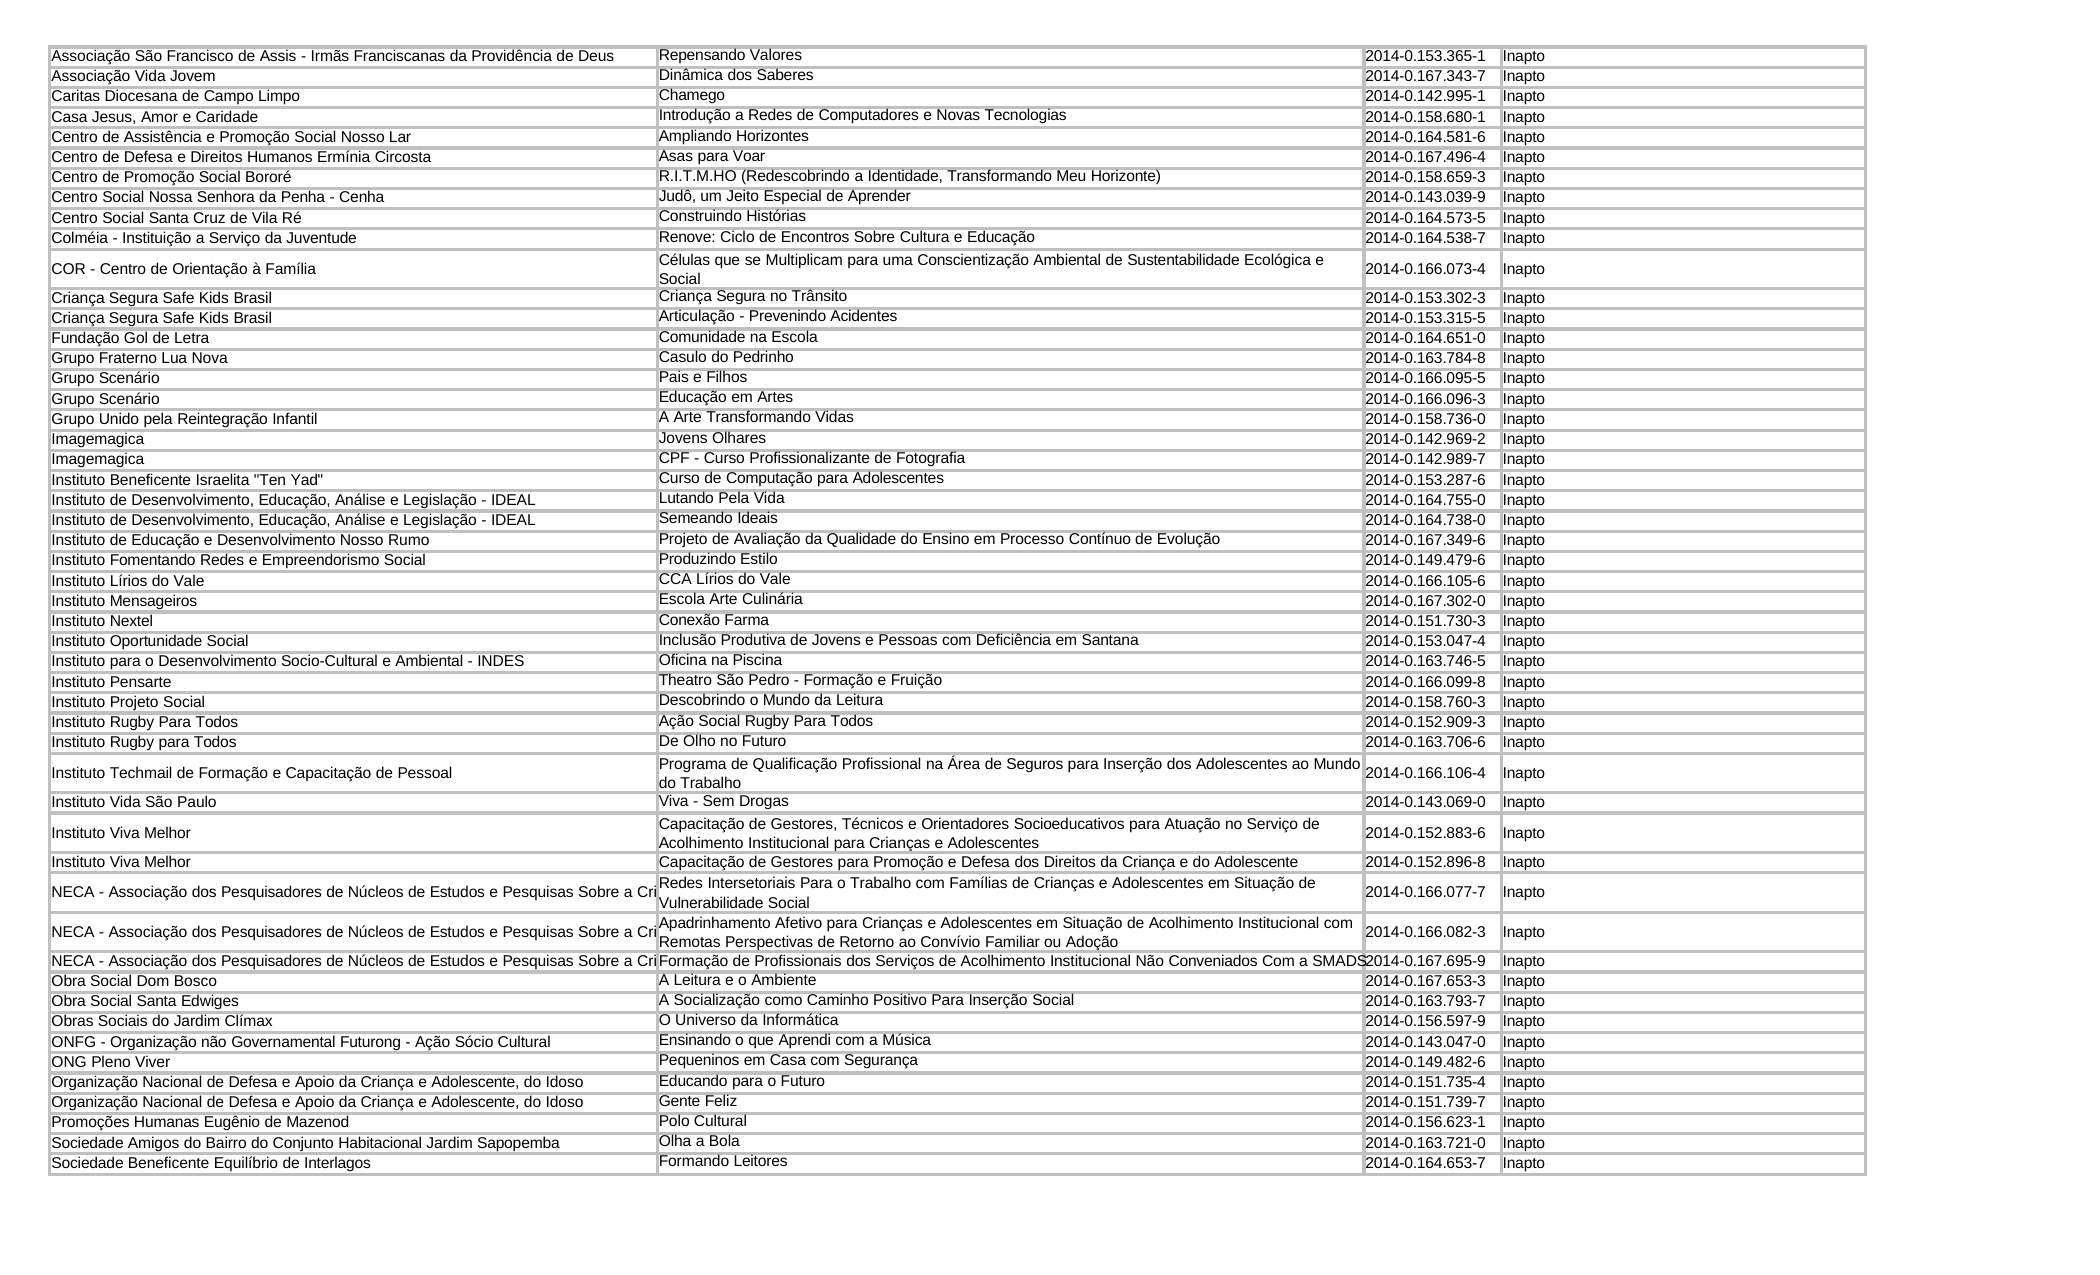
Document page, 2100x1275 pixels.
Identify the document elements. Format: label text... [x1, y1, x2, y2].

table_cell 2014-0.167.349-6 [1366, 533, 1500, 550]
table_cell Centro de Promoção Social Bororé [51, 170, 656, 187]
table_cell Inapto [1503, 210, 1864, 227]
table_cell Formando Leitores [659, 1155, 1362, 1172]
table_cell Inapto [1503, 351, 1864, 368]
table_cell Inapto [1503, 1095, 1864, 1112]
table_cell NECA - Associação dos Pesquisadores de Núcleos de Estudos e Pesquisas Sobre a Cri [51, 953, 656, 970]
table_cell Inapto [1503, 513, 1864, 529]
table_cell Grupo Unido pela Reintegração Infantil [51, 411, 656, 428]
table_cell Descobrindo o Mundo da Leitura [659, 694, 1362, 711]
table_cell Capacitação de Gestores, Técnicos e Orientadores Socioeducativos para Atuação no Serviço de Acolhimento Institucional para Crianças e Adolescentes [659, 815, 1362, 851]
table_cell Inapto [1503, 654, 1864, 671]
table_cell Inapto [1503, 69, 1864, 86]
table_cell Inapto [1503, 573, 1864, 590]
table_header Inapto [1503, 49, 1864, 66]
table_cell NECA - Associação dos Pesquisadores de Núcleos de Estudos e Pesquisas Sobre a Cri [51, 874, 656, 911]
table_cell 2014-0.152.909-3 [1366, 715, 1500, 732]
table_cell Associação Vida Jovem [51, 69, 656, 86]
table_cell Centro de Assistência e Promoção Social Nosso Lar [51, 129, 656, 146]
table_cell Instituto de Desenvolvimento, Educação, Análise e Legislação - IDEAL [51, 513, 656, 529]
table_cell Inapto [1503, 391, 1864, 408]
table_cell Instituto Viva Melhor [51, 854, 656, 871]
table_cell 2014-0.166.096-3 [1366, 391, 1500, 408]
table_cell 2014-0.166.106-4 [1366, 755, 1500, 791]
table_cell Sociedade Amigos do Bairro do Conjunto Habitacional Jardim Sapopemba [51, 1135, 656, 1152]
table_cell Instituto Projeto Social [51, 694, 656, 711]
table_cell Oficina na Piscina [659, 654, 1362, 671]
table_cell Instituto Beneficente Israelita "Ten Yad" [51, 472, 656, 489]
table_cell 2014-0.164.651-0 [1366, 331, 1500, 348]
table_cell Lutando Pela Vida [659, 492, 1362, 509]
table_cell 2014-0.153.287-6 [1366, 472, 1500, 489]
table_cell 2014-0.164.581-6 [1366, 129, 1500, 146]
table_cell 2014-0.163.793-7 [1366, 994, 1500, 1011]
table_cell 2014-0.166.095-5 [1366, 371, 1500, 388]
table_cell 2014-0.167.653-3 [1366, 974, 1500, 991]
table_cell Pequeninos em Casa com Segurança [659, 1054, 1362, 1071]
table_cell Organização Nacional de Defesa e Apoio da Criança e Adolescente, do Idoso [51, 1075, 656, 1092]
table_cell Instituto Lírios do Vale [51, 573, 656, 590]
table_cell Curso de Computação para Adolescentes [659, 472, 1362, 489]
table_cell Obras Sociais do Jardim Clímax [51, 1014, 656, 1031]
table_cell Inapto [1503, 533, 1864, 550]
table_cell 2014-0.151.735-4 [1366, 1075, 1500, 1092]
table_cell Asas para Voar [659, 150, 1362, 167]
table_cell Inapto [1503, 794, 1864, 811]
table_cell Criança Segura Safe Kids Brasil [51, 290, 656, 307]
table_cell Colméia - Instituição a Serviço da Juventude [51, 230, 656, 247]
table_cell Instituto Oportunidade Social [51, 634, 656, 651]
table_cell Inapto [1503, 109, 1864, 126]
table_cell 2014-0.156.623-1 [1366, 1115, 1500, 1132]
table_cell Judô, um Jeito Especial de Aprender [659, 190, 1362, 207]
table_cell 2014-0.142.969-2 [1366, 432, 1500, 449]
table_cell Inapto [1503, 1034, 1864, 1051]
table_header Associação São Francisco de Assis - Irmãs Franciscanas da Providência de Deus [51, 49, 656, 66]
table_cell Casulo do Pedrinho [659, 351, 1362, 368]
table_cell Inapto [1503, 1115, 1864, 1132]
table_cell Inapto [1503, 452, 1864, 469]
table_cell Articulação - Prevenindo Acidentes [659, 310, 1362, 327]
table_cell Comunidade na Escola [659, 331, 1362, 348]
table_cell 2014-0.167.302-0 [1366, 593, 1500, 610]
table_cell Inapto [1503, 251, 1864, 287]
table_cell Inapto [1503, 310, 1864, 327]
table_cell Introdução a Redes de Computadores e Novas Tecnologias [659, 109, 1362, 126]
table_cell Inapto [1503, 129, 1864, 146]
table_cell Instituto Mensageiros [51, 593, 656, 610]
table_cell Pais e Filhos [659, 371, 1362, 388]
table_cell Criança Segura no Trânsito [659, 290, 1362, 307]
table_cell 2014-0.166.099-8 [1366, 674, 1500, 691]
table_cell Inapto [1503, 89, 1864, 106]
table_cell 2014-0.143.047-0 [1366, 1034, 1500, 1051]
table_cell 2014-0.164.573-5 [1366, 210, 1500, 227]
table_cell 2014-0.163.721-0 [1366, 1135, 1500, 1152]
table_cell 2014-0.143.039-9 [1366, 190, 1500, 207]
table_cell Chamego [659, 89, 1362, 106]
table_cell 2014-0.158.736-0 [1366, 411, 1500, 428]
table_cell 2014-0.166.105-6 [1366, 573, 1500, 590]
table_cell Inapto [1503, 411, 1864, 428]
table_cell 2014-0.164.738-0 [1366, 513, 1500, 529]
table_cell Organização Nacional de Defesa e Apoio da Criança e Adolescente, do Idoso [51, 1095, 656, 1112]
table_cell 2014-0.167.695-9 [1366, 953, 1500, 970]
table_cell 2014-0.164.538-7 [1366, 230, 1500, 247]
table_cell Caritas Diocesana de Campo Limpo [51, 89, 656, 106]
table_cell 2014-0.167.496-4 [1366, 150, 1500, 167]
table_cell Instituto Techmail de Formação e Capacitação de Pessoal [51, 755, 656, 791]
table_cell NECA - Associação dos Pesquisadores de Núcleos de Estudos e Pesquisas Sobre a Cri [51, 914, 656, 950]
table_cell 2014-0.153.315-5 [1366, 310, 1500, 327]
table_cell Instituto de Desenvolvimento, Educação, Análise e Legislação - IDEAL [51, 492, 656, 509]
table_cell Instituto Viva Melhor [51, 815, 656, 851]
table_cell Polo Cultural [659, 1115, 1362, 1132]
table_cell Células que se Multiplicam para uma Conscientização Ambiental de Sustentabilidade Ecológica e Social [659, 251, 1362, 287]
table_cell Inapto [1503, 290, 1864, 307]
table_cell 2014-0.143.069-0 [1366, 794, 1500, 811]
table_cell Inapto [1503, 1155, 1864, 1172]
table_cell 2014-0.152.883-6 [1366, 815, 1500, 851]
table_cell Inapto [1503, 1075, 1864, 1092]
table_cell Instituto Rugby Para Todos [51, 715, 656, 732]
table_cell Instituto Pensarte [51, 674, 656, 691]
table_cell Grupo Scenário [51, 371, 656, 388]
table_cell Inapto [1503, 230, 1864, 247]
table_cell CCA Lírios do Vale [659, 573, 1362, 590]
table_cell Centro de Defesa e Direitos Humanos Ermínia Circosta [51, 150, 656, 167]
table_cell Inapto [1503, 1054, 1864, 1071]
table_cell 2014-0.158.659-3 [1366, 170, 1500, 187]
table_cell Inapto [1503, 994, 1864, 1011]
table_cell Imagemagica [51, 452, 656, 469]
table_cell O Universo da Informática [659, 1014, 1362, 1031]
table_cell Gente Feliz [659, 1095, 1362, 1112]
table_cell 2014-0.163.706-6 [1366, 735, 1500, 752]
table_cell 2014-0.153.302-3 [1366, 290, 1500, 307]
table_cell 2014-0.164.755-0 [1366, 492, 1500, 509]
table_cell Inapto [1503, 593, 1864, 610]
table_cell Formação de Profissionais dos Serviços de Acolhimento Institucional Não Conveniados Com a SMADS [659, 953, 1362, 970]
table_cell Inapto [1503, 914, 1864, 950]
table_cell Obra Social Dom Bosco [51, 974, 656, 991]
table_cell 2014-0.164.653-7 [1366, 1155, 1500, 1172]
table_cell Inapto [1503, 150, 1864, 167]
table_cell Viva - Sem Drogas [659, 794, 1362, 811]
table_cell ONFG - Organização não Governamental Futurong - Ação Sócio Cultural [51, 1034, 656, 1051]
table_cell Inapto [1503, 854, 1864, 871]
table_cell Inapto [1503, 715, 1864, 732]
table_cell Inapto [1503, 553, 1864, 570]
table_cell Inapto [1503, 492, 1864, 509]
table_cell Inapto [1503, 1135, 1864, 1152]
table_cell Fundação Gol de Letra [51, 331, 656, 348]
table_cell Semeando Ideais [659, 513, 1362, 529]
table_cell Inapto [1503, 190, 1864, 207]
table_cell Educando para o Futuro [659, 1075, 1362, 1092]
table_header 2014-0.153.365-1 [1366, 49, 1500, 66]
table_cell 2014-0.163.746-5 [1366, 654, 1500, 671]
table_cell 2014-0.151.739-7 [1366, 1095, 1500, 1112]
table_cell Inapto [1503, 432, 1864, 449]
table_cell Projeto de Avaliação da Qualidade do Ensino em Processo Contínuo de Evolução [659, 533, 1362, 550]
table_cell Instituto para o Desenvolvimento Socio-Cultural e Ambiental - INDES [51, 654, 656, 671]
table_cell Escola Arte Culinária [659, 593, 1362, 610]
table_cell Jovens Olhares [659, 432, 1362, 449]
table_cell Theatro São Pedro - Formação e Fruição [659, 674, 1362, 691]
table_cell Instituto Rugby para Todos [51, 735, 656, 752]
table_cell Ensinando o que Aprendi com a Música [659, 1034, 1362, 1051]
table_cell Inapto [1503, 755, 1864, 791]
table_cell Inapto [1503, 815, 1864, 851]
table_cell Inapto [1503, 1014, 1864, 1031]
table_cell Inapto [1503, 170, 1864, 187]
table_cell De Olho no Futuro [659, 735, 1362, 752]
table_cell CPF - Curso Profissionalizante de Fotografia [659, 452, 1362, 469]
table_cell Inapto [1503, 974, 1864, 991]
table_cell Inapto [1503, 614, 1864, 631]
table_cell Produzindo Estilo [659, 553, 1362, 570]
table_cell Centro Social Nossa Senhora da Penha - Cenha [51, 190, 656, 207]
table_cell 2014-0.166.073-4 [1366, 251, 1500, 287]
table_cell Ampliando Horizontes [659, 129, 1362, 146]
table_cell ONG Pleno Viver [51, 1054, 656, 1071]
table_cell Instituto de Educação e Desenvolvimento Nosso Rumo [51, 533, 656, 550]
table_cell A Socialização como Caminho Positivo Para Inserção Social [659, 994, 1362, 1011]
table_cell Criança Segura Safe Kids Brasil [51, 310, 656, 327]
table_cell Renove: Ciclo de Encontros Sobre Cultura e Educação [659, 230, 1362, 247]
table_header Repensando Valores [659, 49, 1362, 66]
table_cell Inapto [1503, 735, 1864, 752]
table_cell A Leitura e o Ambiente [659, 974, 1362, 991]
table_cell Imagemagica [51, 432, 656, 449]
table_cell Sociedade Beneficente Equilíbrio de Interlagos [51, 1155, 656, 1172]
table_cell 2014-0.152.896-8 [1366, 854, 1500, 871]
table_cell Capacitação de Gestores para Promoção e Defesa dos Direitos da Criança e do Adolescente [659, 854, 1362, 871]
table_cell Inapto [1503, 371, 1864, 388]
table_cell Obra Social Santa Edwiges [51, 994, 656, 1011]
table_cell Apadrinhamento Afetivo para Crianças e Adolescentes em Situação de Acolhimento Institucional com Remotas Perspectivas de Retorno ao Convívio Familiar ou Adoção [659, 914, 1362, 950]
table_cell 2014-0.142.989-7 [1366, 452, 1500, 469]
table_cell Inapto [1503, 874, 1864, 911]
table_cell 2014-0.142.995-1 [1366, 89, 1500, 106]
table_cell Grupo Scenário [51, 391, 656, 408]
table_cell Educação em Artes [659, 391, 1362, 408]
table_cell 2014-0.151.730-3 [1366, 614, 1500, 631]
table_cell A Arte Transformando Vidas [659, 411, 1362, 428]
table_cell 2014-0.156.597-9 [1366, 1014, 1500, 1031]
table_cell Instituto Nextel [51, 614, 656, 631]
table_cell 2014-0.153.047-4 [1366, 634, 1500, 651]
table_cell Programa de Qualificação Profissional na Área de Seguros para Inserção dos Adolescentes ao Mundo do Trabalho [659, 755, 1362, 791]
table_cell 2014-0.167.343-7 [1366, 69, 1500, 86]
table_cell Instituto Fomentando Redes e Empreendorismo Social [51, 553, 656, 570]
table_cell Inapto [1503, 674, 1864, 691]
table_cell 2014-0.149.482-6 [1366, 1054, 1500, 1071]
table_cell 2014-0.149.479-6 [1366, 553, 1500, 570]
table_cell 2014-0.163.784-8 [1366, 351, 1500, 368]
table_cell Olha a Bola [659, 1135, 1362, 1152]
table_cell Inapto [1503, 634, 1864, 651]
table_cell Inapto [1503, 694, 1864, 711]
table_cell Dinâmica dos Saberes [659, 69, 1362, 86]
table_cell Redes Intersetoriais Para o Trabalho com Famílias de Crianças e Adolescentes em Situação de Vulnerabilidade Social [659, 874, 1362, 911]
table_cell Inapto [1503, 472, 1864, 489]
table_cell Ação Social Rugby Para Todos [659, 715, 1362, 732]
table_cell Inapto [1503, 953, 1864, 970]
table_cell 2014-0.158.760-3 [1366, 694, 1500, 711]
table_cell Conexão Farma [659, 614, 1362, 631]
table_cell Casa Jesus, Amor e Caridade [51, 109, 656, 126]
table_cell 2014-0.158.680-1 [1366, 109, 1500, 126]
table_cell Promoções Humanas Eugênio de Mazenod [51, 1115, 656, 1132]
table_cell COR - Centro de Orientação à Família [51, 251, 656, 287]
table_cell 2014-0.166.082-3 [1366, 914, 1500, 950]
table_cell Inapto [1503, 331, 1864, 348]
table_cell Inclusão Produtiva de Jovens e Pessoas com Deficiência em Santana [659, 634, 1362, 651]
table_cell 2014-0.166.077-7 [1366, 874, 1500, 911]
table_cell Construindo Histórias [659, 210, 1362, 227]
table_cell Instituto Vida São Paulo [51, 794, 656, 811]
table_cell Grupo Fraterno Lua Nova [51, 351, 656, 368]
table_cell R.I.T.M.HO (Redescobrindo a Identidade, Transformando Meu Horizonte) [659, 170, 1362, 187]
table_cell Centro Social Santa Cruz de Vila Ré [51, 210, 656, 227]
